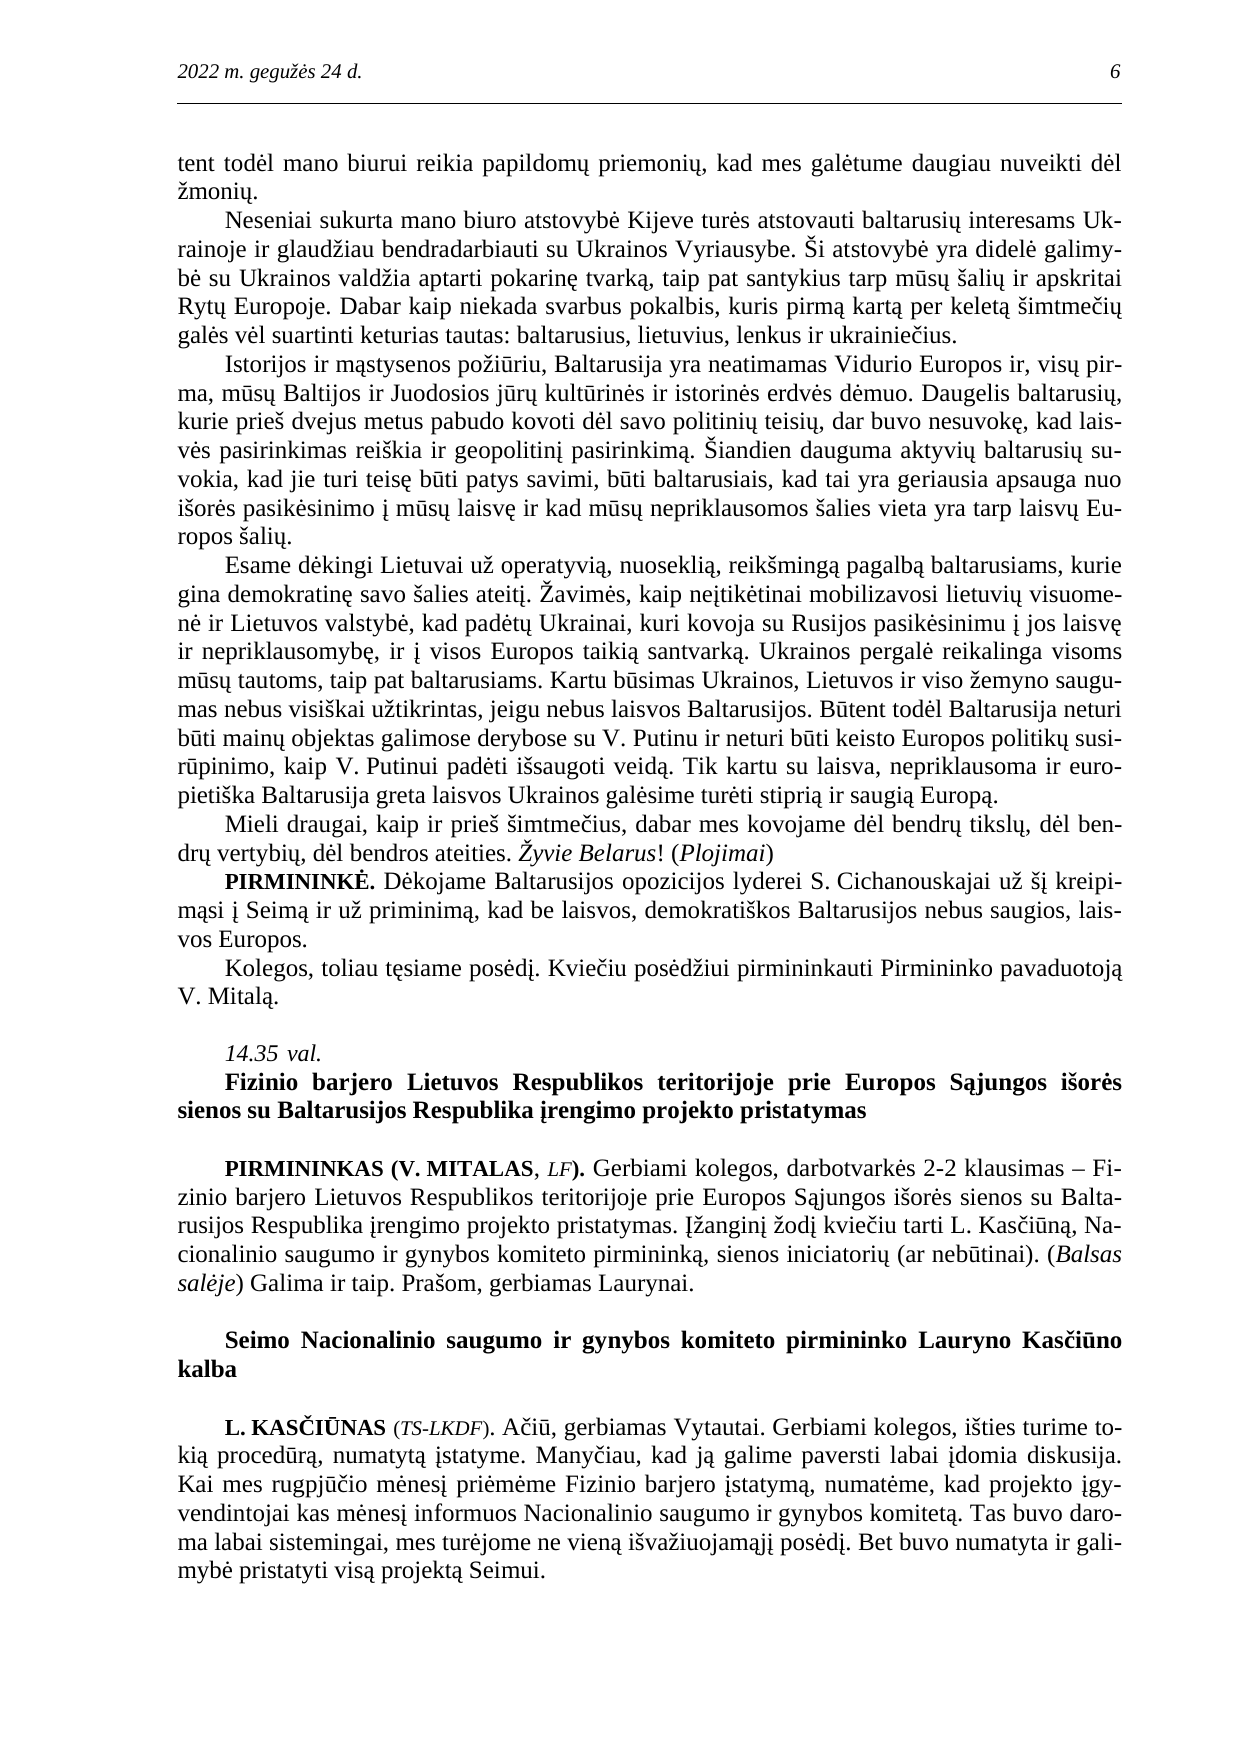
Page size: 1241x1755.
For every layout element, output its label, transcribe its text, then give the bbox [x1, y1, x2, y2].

text PIRMININKAS (V. MITALAS, LF). Ger­bia­mi ko­le­gos, dar­bo­tvarkės 2-2 klau­si­mas – Fi­zi­nio bar­je­ro Lie­tu­vos Res­pub­li­kos te­ri­to­ri­jo­je prie Eu­ro­pos Są­jun­gos iš­orės sie­nos su Bal­ta­ru­si­jos Res­pub­li­ka įren­gi­mo pro­jek­to pri­sta­ty­mas. Įžan­gi­nį žo­dį kvie­čiu tar­ti L. Kas­čiū­ną, Na­cio­na­li­nio sau­gu­mo ir gy­ny­bos ko­mi­te­to pir­mi­nin­ką, sie­nos ini­cia­to­rių (ar ne­bū­ti­nai). (Bal­sas sa­lė­je) Ga­li­ma ir taip. Pra­šom, ger­bia­mas Lau­ry­nai. [177, 1153, 1122, 1297]
text Ne­se­niai su­kur­ta ma­no biu­ro at­sto­vy­bė Ki­je­ve tu­rės at­sto­vau­ti bal­ta­ru­sių in­te­re­sams Uk­rai­no­je ir glau­džiau ben­dra­dar­biau­ti su Uk­rai­nos Vy­riau­sy­be. Ši at­sto­vy­bė yra di­de­lė ga­li­my­bė su Uk­rai­nos val­džia ap­tar­ti po­ka­ri­nę tvar­ką, taip pat san­ty­kius tarp mū­sų ša­lių ir ap­skri­tai Ry­tų Eu­ro­po­je. Da­bar kaip nie­ka­da svar­bus po­kal­bis, ku­ris pir­mą kar­tą per ke­le­tą šimt­me­čių ga­lės vėl su­ar­tin­ti ke­tu­rias tau­tas: bal­ta­ru­sius, lie­tu­vius, len­kus ir uk­rai­nie­čius. [177, 205, 1122, 349]
text L. KASČIŪNAS (TS-LKDF). Ačiū, ger­bia­mas Vy­tau­tai. Ger­bia­mi ko­le­gos, iš­ties tu­ri­me to­kią pro­ce­dū­rą, nu­ma­ty­tą įsta­ty­me. Ma­ny­čiau, kad ją ga­li­me pa­vers­ti la­bai įdo­mia dis­ku­si­ja. Kai mes rug­pjū­čio mė­ne­sį pri­ėmė­me Fi­zi­nio bar­je­ro įsta­ty­mą, nu­ma­tė­me, kad pro­jek­to įgy­ven­din­to­jai kas mė­ne­sį in­for­muos Na­cio­na­li­nio sau­gu­mo ir gy­ny­bos ko­mi­te­tą. Tas bu­vo da­ro­ma la­bai sis­te­min­gai, mes tu­rė­jo­me ne vie­ną iš­va­žiuo­ja­mą­jį po­sė­dį. Bet bu­vo nu­ma­ty­ta ir ga­li­my­bė pri­sta­ty­ti vi­są pro­jek­tą Sei­mui. [177, 1412, 1122, 1584]
text Ko­le­gos, to­liau tę­sia­me po­sė­dį. Kvie­čiu po­sė­džiui pir­mi­nin­kau­ti Pir­mi­nin­ko pa­va­duo­to­ją V. Mi­ta­lą. [177, 953, 1122, 1010]
text Fi­zi­nio bar­je­ro Lie­tu­vos Res­pub­li­kos te­ri­to­ri­jo­je prie Eu­ro­pos Są­jun­gos iš­orės sienos su Bal­ta­ru­si­jos Res­pub­li­ka įren­gi­mo pro­jek­to pri­sta­ty­mas [177, 1067, 1122, 1124]
text tent to­dėl ma­no biu­rui rei­kia pa­pil­do­mų prie­mo­nių, kad mes ga­lė­tu­me dau­giau nu­veik­ti dėl žmo­nių. [177, 148, 1122, 205]
text Sei­mo Na­cio­na­li­nio sau­gu­mo ir gy­ny­bos ko­mi­te­to pir­mi­nin­ko Lau­ry­no Kas­čiū­no kalba [177, 1325, 1122, 1383]
text Esa­me dė­kin­gi Lie­tu­vai už ope­ra­ty­vią, nuo­sek­lią, reikš­min­gą pa­gal­bą bal­ta­ru­siams, ku­rie gi­na de­mo­kra­tinę sa­vo ša­lies at­ei­tį. Ža­vi­mės, kaip ne­įti­kė­ti­nai mo­bi­li­za­vo­si lie­tu­vių vi­suo­me­nė ir Lie­tu­vos vals­ty­bė, kad pa­dė­tų Uk­rai­nai, ku­ri ko­vo­ja su Ru­si­jos pa­si­kė­si­ni­mu į jos lais­vę ir ne­pri­klau­so­my­bę, ir į vi­sos Eu­ro­pos tai­kią san­tvar­ką. Uk­rai­nos per­ga­lė rei­ka­lin­ga vi­soms mū­sų tau­toms, taip pat bal­ta­ru­siams. Kar­tu bū­si­mas Uk­rai­nos, Lie­tu­vos ir vi­so že­my­no sau­gu­mas ne­bus vi­siš­kai už­tik­rin­tas, jei­gu ne­bus lais­vos Bal­ta­ru­si­jos. Bū­tent to­dėl Bal­ta­ru­si­ja ne­tu­ri bū­ti mai­nų ob­jek­tas ga­li­mo­se de­ry­bo­se su V. Pu­ti­nu ir ne­tu­ri bū­ti keis­to Eu­ro­pos po­li­ti­kų su­si­rū­pi­ni­mo, kaip V. Pu­ti­nui pa­dė­ti iš­sau­go­ti vei­dą. Tik kar­tu su lais­va, ne­pri­klau­so­ma ir eu­ro­pie­tiš­ka Bal­ta­ru­si­ja gre­ta lais­vos Uk­rai­nos ga­lė­si­me tu­rė­ti stip­rią ir sau­gią Eu­ro­pą. [177, 550, 1122, 809]
text PIRMININKĖ. Dė­ko­ja­me Bal­ta­ru­si­jos opo­zi­ci­jos ly­de­rei S. Ci­cha­nous­ka­jai už šį krei­pi­mą­si į Sei­mą ir už pri­mi­ni­mą, kad be lais­vos, de­mo­kra­tiškos Bal­ta­ru­si­jos ne­bus sau­gios, lais­vos Eu­ro­pos. [177, 866, 1122, 953]
text 14.35 val. [224, 1039, 1122, 1067]
text Is­to­ri­jos ir mąs­ty­se­nos po­žiū­riu, Bal­ta­ru­si­ja yra ne­at­ima­mas Vi­du­rio Eu­ro­pos ir, vi­sų pir­ma, mū­sų Bal­ti­jos ir Juo­do­sios jū­rų kul­tū­ri­nės ir is­to­ri­nės erd­vės dė­muo. Dau­ge­lis bal­ta­ru­sių, ku­rie prieš dve­jus me­tus pa­bu­do ko­vo­ti dėl sa­vo po­li­ti­nių tei­sių, dar bu­vo ne­su­vo­kę, kad lais­vės pa­si­rin­ki­mas reiš­kia ir ge­o­po­li­ti­nį pa­si­rin­ki­mą. Šian­dien dau­gu­ma ak­ty­vių bal­ta­ru­sių su­vo­kia, kad jie tu­ri tei­sę bū­ti pa­tys sa­vi­mi, bū­ti bal­ta­ru­siais, kad tai yra ge­riau­sia ap­sau­ga nuo iš­orės pa­si­kė­si­ni­mo į mū­sų lais­vę ir kad mū­sų ne­pri­klau­so­mos ša­lies vie­ta yra tarp lais­vų Eu­ro­pos ša­lių. [177, 349, 1122, 550]
text Mie­li drau­gai, kaip ir prieš šimt­me­čius, da­bar mes ko­vo­ja­me dėl ben­drų tiks­lų, dėl ben­drų ver­ty­bių, dėl ben­dros at­ei­ties. Žy­vie Be­la­rus! (Plo­ji­mai) [177, 809, 1122, 866]
